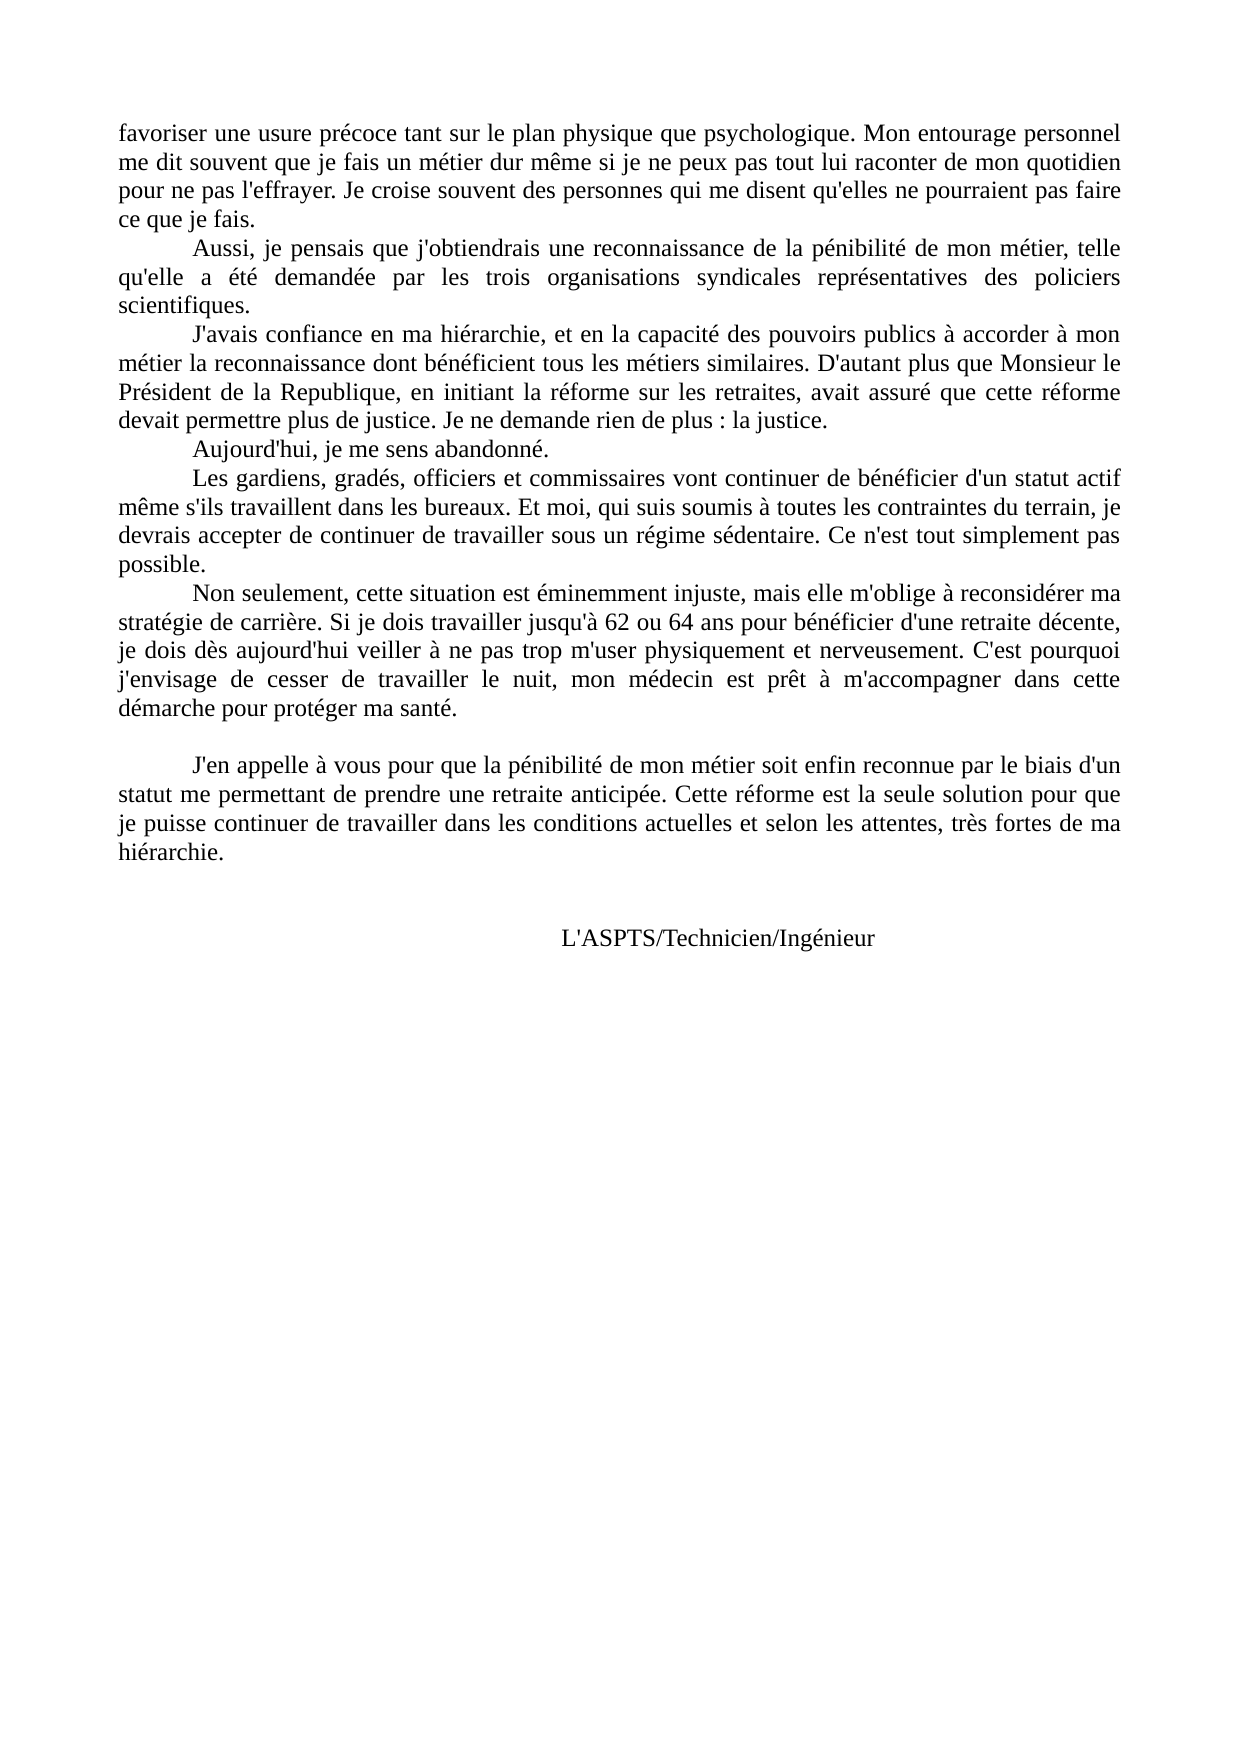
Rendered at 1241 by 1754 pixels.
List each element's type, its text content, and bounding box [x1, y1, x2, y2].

text Aujourd'hui, je me sens abandonné. [118, 434, 1122, 463]
text favoriser une usure précoce tant sur le plan physique que psychologique. Mon entourage personnel me dit souvent que je fais un métier dur même si je ne peux pas tout lui raconter de mon quotidien pour ne pas l'effrayer. Je croise souvent des personnes qui me disent qu'elles ne pourraient pas faire ce que je fais. [118, 118, 1122, 233]
text L'ASPTS/Technicien/Ingénieur [118, 923, 1122, 952]
text J'en appelle à vous pour que la pénibilité de mon métier soit enfin reconnue par le biais d'un statut me permettant de prendre une retraite anticipée. Cette réforme est la seule solution pour que je puisse continuer de travailler dans les conditions actuelles et selon les attentes, très fortes de ma hiérarchie. [118, 751, 1122, 866]
text Non seulement, cette situation est éminemment injuste, mais elle m'oblige à reconsidérer ma stratégie de carrière. Si je dois travailler jusqu'à 62 ou 64 ans pour bénéficier d'une retraite décente, je dois dès aujourd'hui veiller à ne pas trop m'user physiquement et nerveusement. C'est pourquoi j'envisage de cesser de travailler le nuit, mon médecin est prêt à m'accompagner dans cette démarche pour protéger ma santé. [118, 578, 1122, 722]
text J'avais confiance en ma hiérarchie, et en la capacité des pouvoirs publics à accorder à mon métier la reconnaissance dont bénéficient tous les métiers similaires. D'autant plus que Monsieur le Président de la Republique, en initiant la réforme sur les retraites, avait assuré que cette réforme devait permettre plus de justice. Je ne demande rien de plus : la justice. [118, 319, 1122, 434]
text Les gardiens, gradés, officiers et commissaires vont continuer de bénéficier d'un statut actif même s'ils travaillent dans les bureaux. Et moi, qui suis soumis à toutes les contraintes du terrain, je devrais accepter de continuer de travailler sous un régime sédentaire. Ce n'est tout simplement pas possible. [118, 463, 1122, 578]
text Aussi, je pensais que j'obtiendrais une reconnaissance de la pénibilité de mon métier, telle qu'elle a été demandée par les trois organisations syndicales représentatives des policiers scientifiques. [118, 233, 1122, 319]
